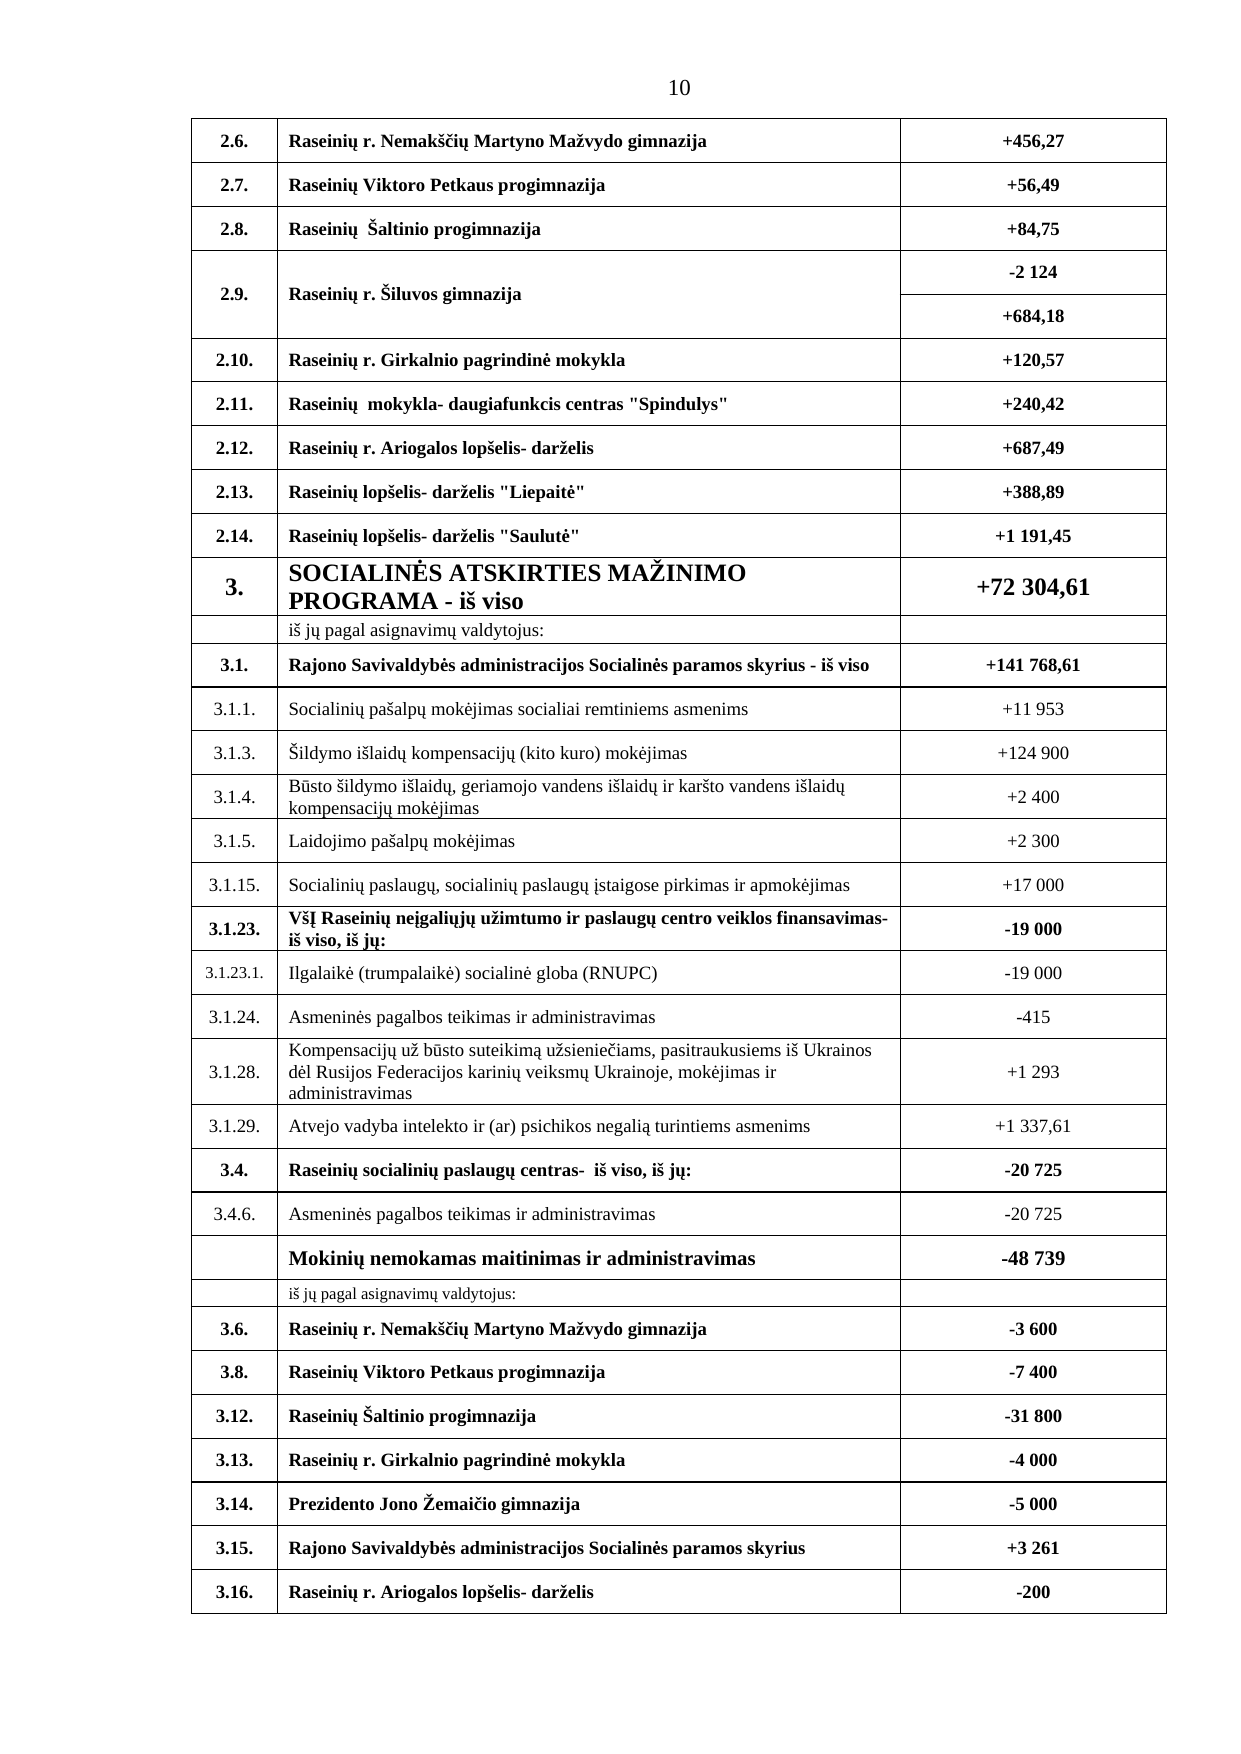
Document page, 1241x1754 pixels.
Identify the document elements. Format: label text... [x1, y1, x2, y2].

table_cell VšĮ Raseinių neįgaliųjų užimtumo ir paslaugų centro veiklos finansavimas- iš viso, iš jų: [278, 907, 900, 950]
table_cell 3.14. [192, 1483, 277, 1525]
table_cell -48 739 [901, 1236, 1166, 1279]
table_cell iš jų pagal asignavimų valdytojus: [278, 616, 900, 643]
table_cell Atvejo vadyba intelekto ir (ar) psichikos negalią turintiems asmenims [278, 1105, 900, 1147]
table_cell 2.11. [192, 382, 277, 425]
table_cell +240,42 [901, 382, 1166, 425]
table_cell 3.1.28. [192, 1039, 277, 1104]
table_cell -415 [901, 995, 1166, 1038]
table_cell 2.12. [192, 426, 277, 469]
table_cell 3.1.15. [192, 863, 277, 906]
table_cell Prezidento Jono Žemaičio gimnazija [278, 1483, 900, 1525]
table_cell +388,89 [901, 470, 1166, 513]
table_cell Raseinių r. Girkalnio pagrindinė mokykla [278, 1439, 900, 1481]
table_cell Raseinių Šaltinio progimnazija [278, 207, 900, 250]
table_cell Raseinių Viktoro Petkaus progimnazija [278, 163, 900, 206]
table_cell 3.1.4. [192, 775, 277, 818]
table_cell Raseinių socialinių paslaugų centras- iš viso, iš jų: [278, 1149, 900, 1191]
table_cell 3.4. [192, 1149, 277, 1191]
table_cell -2 124 [901, 251, 1166, 293]
table_cell +56,49 [901, 163, 1166, 206]
table_cell Rajono Savivaldybės administracijos Socialinės paramos skyrius - iš viso [278, 644, 900, 686]
table_cell +11 953 [901, 688, 1166, 730]
table_cell -3 600 [901, 1307, 1166, 1350]
table_cell 3.4.6. [192, 1193, 277, 1235]
table_cell [901, 616, 1166, 643]
table_cell -7 400 [901, 1351, 1166, 1394]
table_cell +1 337,61 [901, 1105, 1166, 1147]
table_cell [901, 1280, 1166, 1306]
table_cell 3. [192, 558, 277, 615]
table_cell 3.16. [192, 1570, 277, 1613]
table_cell [192, 1280, 277, 1306]
table_cell +3 261 [901, 1526, 1166, 1569]
table_cell Asmeninės pagalbos teikimas ir administravimas [278, 995, 900, 1038]
table_cell Rajono Savivaldybės administracijos Socialinės paramos skyrius [278, 1526, 900, 1569]
table_cell Ilgalaikė (trumpalaikė) socialinė globa (RNUPC) [278, 951, 900, 994]
table_cell -19 000 [901, 951, 1166, 994]
table_cell +84,75 [901, 207, 1166, 250]
table_cell 3.1.24. [192, 995, 277, 1038]
table_cell Raseinių r. Ariogalos lopšelis- darželis [278, 1570, 900, 1613]
table_cell +72 304,61 [901, 558, 1166, 615]
table_cell +1 293 [901, 1039, 1166, 1104]
table_cell Socialinių pašalpų mokėjimas socialiai remtiniems asmenims [278, 688, 900, 730]
table_cell Raseinių Viktoro Petkaus progimnazija [278, 1351, 900, 1394]
table_cell +1 191,45 [901, 514, 1166, 557]
table_cell Laidojimo pašalpų mokėjimas [278, 819, 900, 862]
table_cell Šildymo išlaidų kompensacijų (kito kuro) mokėjimas [278, 731, 900, 774]
table_cell 3.8. [192, 1351, 277, 1394]
table_cell +456,27 [901, 119, 1166, 162]
table_cell Raseinių lopšelis- darželis "Liepaitė" [278, 470, 900, 513]
table_cell Socialinių paslaugų, socialinių paslaugų įstaigose pirkimas ir apmokėjimas [278, 863, 900, 906]
table_cell +141 768,61 [901, 644, 1166, 686]
table_cell -20 725 [901, 1149, 1166, 1191]
table_cell 3.15. [192, 1526, 277, 1569]
table_cell Raseinių r. Šiluvos gimnazija [278, 251, 900, 337]
table_cell 2.8. [192, 207, 277, 250]
table_cell 2.10. [192, 339, 277, 381]
table_cell -4 000 [901, 1439, 1166, 1481]
table_cell 3.1. [192, 644, 277, 686]
table_cell 2.13. [192, 470, 277, 513]
table_cell Raseinių r. Girkalnio pagrindinė mokykla [278, 339, 900, 381]
table_cell +2 400 [901, 775, 1166, 818]
table_cell -19 000 [901, 907, 1166, 950]
table_cell Raseinių r. Nemakščių Martyno Mažvydo gimnazija [278, 119, 900, 162]
table_cell 3.12. [192, 1395, 277, 1437]
table_cell Raseinių lopšelis- darželis "Saulutė" [278, 514, 900, 557]
table_cell 2.9. [192, 251, 277, 337]
table_cell 3.1.29. [192, 1105, 277, 1147]
table_cell [192, 616, 277, 643]
table_cell 2.14. [192, 514, 277, 557]
table_cell +120,57 [901, 339, 1166, 381]
table_cell 3.1.23. [192, 907, 277, 950]
table_cell -20 725 [901, 1193, 1166, 1235]
table_cell Raseinių Šaltinio progimnazija [278, 1395, 900, 1437]
table_cell Kompensacijų už būsto suteikimą užsieniečiams, pasitraukusiems iš Ukrainos dėl Rusijos Federacijos karinių veiksmų Ukrainoje, mokėjimas ir administravimas [278, 1039, 900, 1104]
table_cell Būsto šildymo išlaidų, geriamojo vandens išlaidų ir karšto vandens išlaidų kompensacijų mokėjimas [278, 775, 900, 818]
table_cell 3.1.23.1. [192, 951, 277, 994]
table_cell -31 800 [901, 1395, 1166, 1437]
table_cell 3.6. [192, 1307, 277, 1350]
table_cell 2.6. [192, 119, 277, 162]
table_cell Raseinių r. Nemakščių Martyno Mažvydo gimnazija [278, 1307, 900, 1350]
table_cell iš jų pagal asignavimų valdytojus: [278, 1280, 900, 1306]
table_cell Raseinių mokykla- daugiafunkcis centras "Spindulys" [278, 382, 900, 425]
table_cell 3.13. [192, 1439, 277, 1481]
table_cell 3.1.3. [192, 731, 277, 774]
table_cell [192, 1236, 277, 1279]
table_cell -200 [901, 1570, 1166, 1613]
table_cell 3.1.1. [192, 688, 277, 730]
table_cell +684,18 [901, 295, 1166, 337]
table_cell +124 900 [901, 731, 1166, 774]
table_cell 2.7. [192, 163, 277, 206]
table_cell +687,49 [901, 426, 1166, 469]
table_cell 3.1.5. [192, 819, 277, 862]
table_cell +17 000 [901, 863, 1166, 906]
table_cell Asmeninės pagalbos teikimas ir administravimas [278, 1193, 900, 1235]
table_cell SOCIALINĖS ATSKIRTIES MAŽINIMO PROGRAMA - iš viso [278, 558, 900, 615]
table_cell Mokinių nemokamas maitinimas ir administravimas [278, 1236, 900, 1279]
table_cell Raseinių r. Ariogalos lopšelis- darželis [278, 426, 900, 469]
table_cell +2 300 [901, 819, 1166, 862]
table_cell -5 000 [901, 1483, 1166, 1525]
